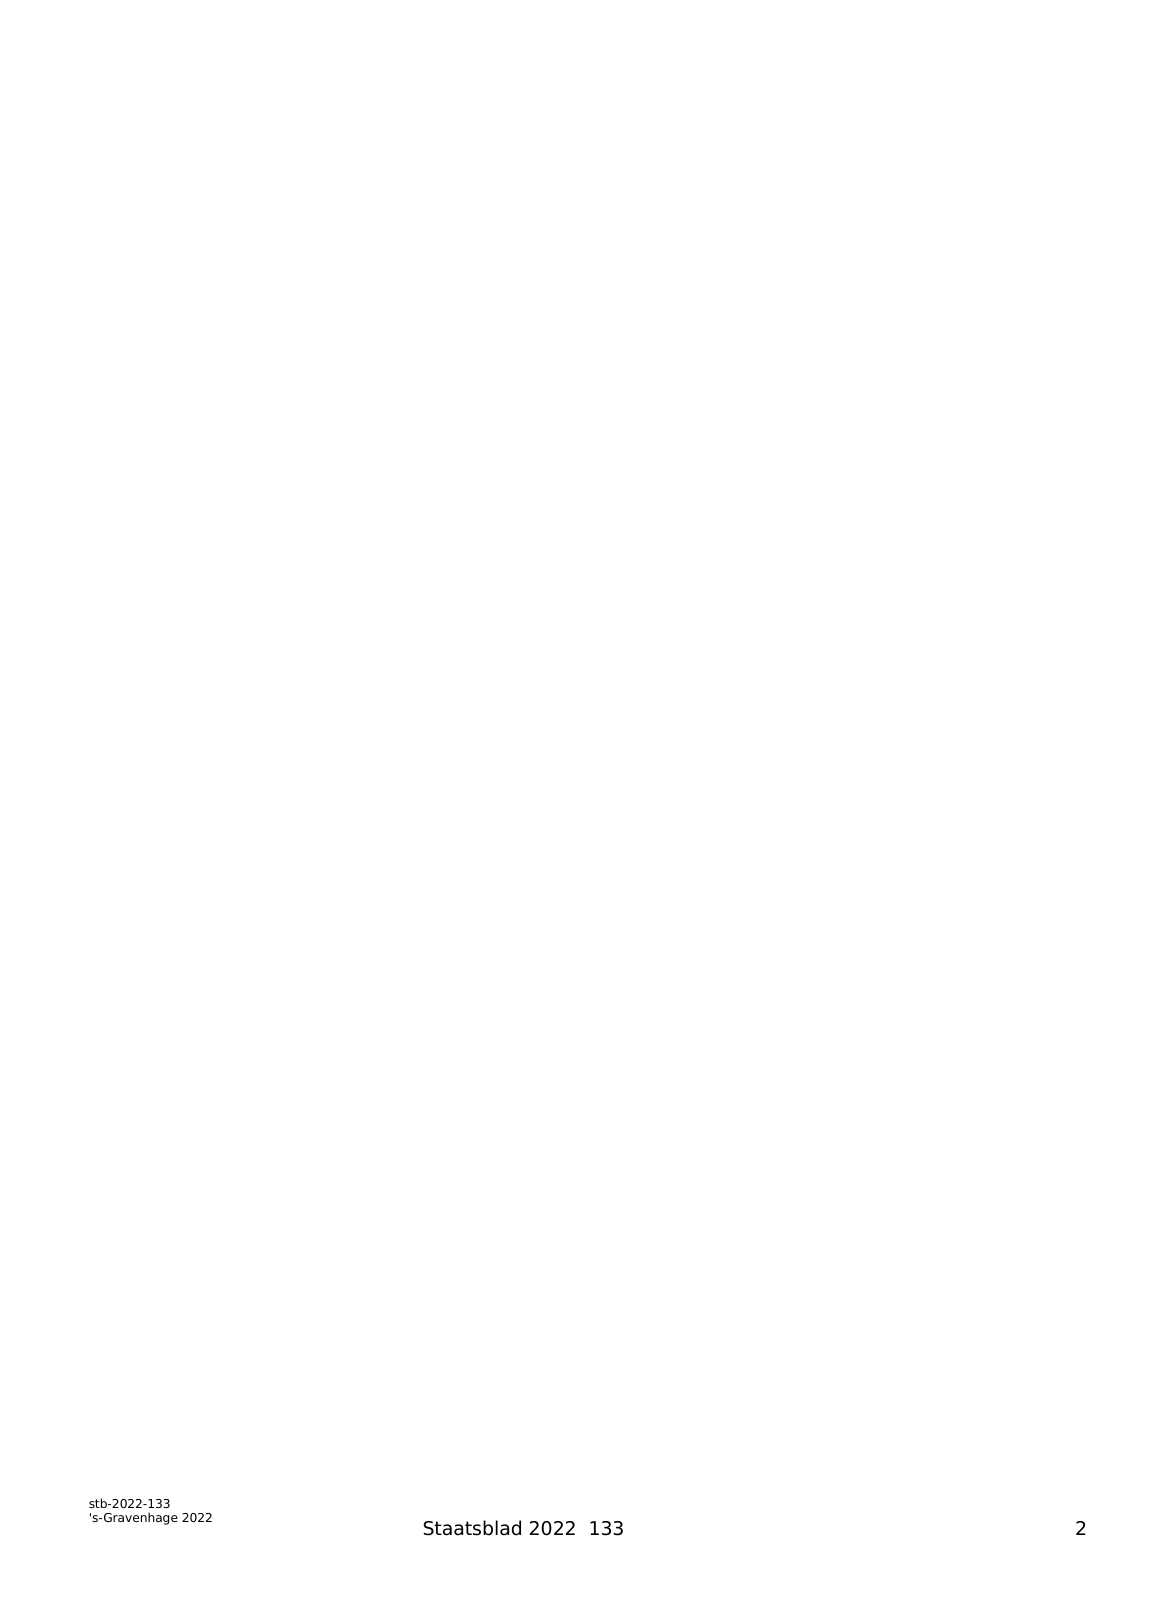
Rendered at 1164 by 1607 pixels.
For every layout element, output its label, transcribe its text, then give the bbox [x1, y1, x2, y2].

text 's-Gravenhage 2022 [88, 1511, 323, 1525]
text stb-2022-133 [88, 1497, 323, 1511]
